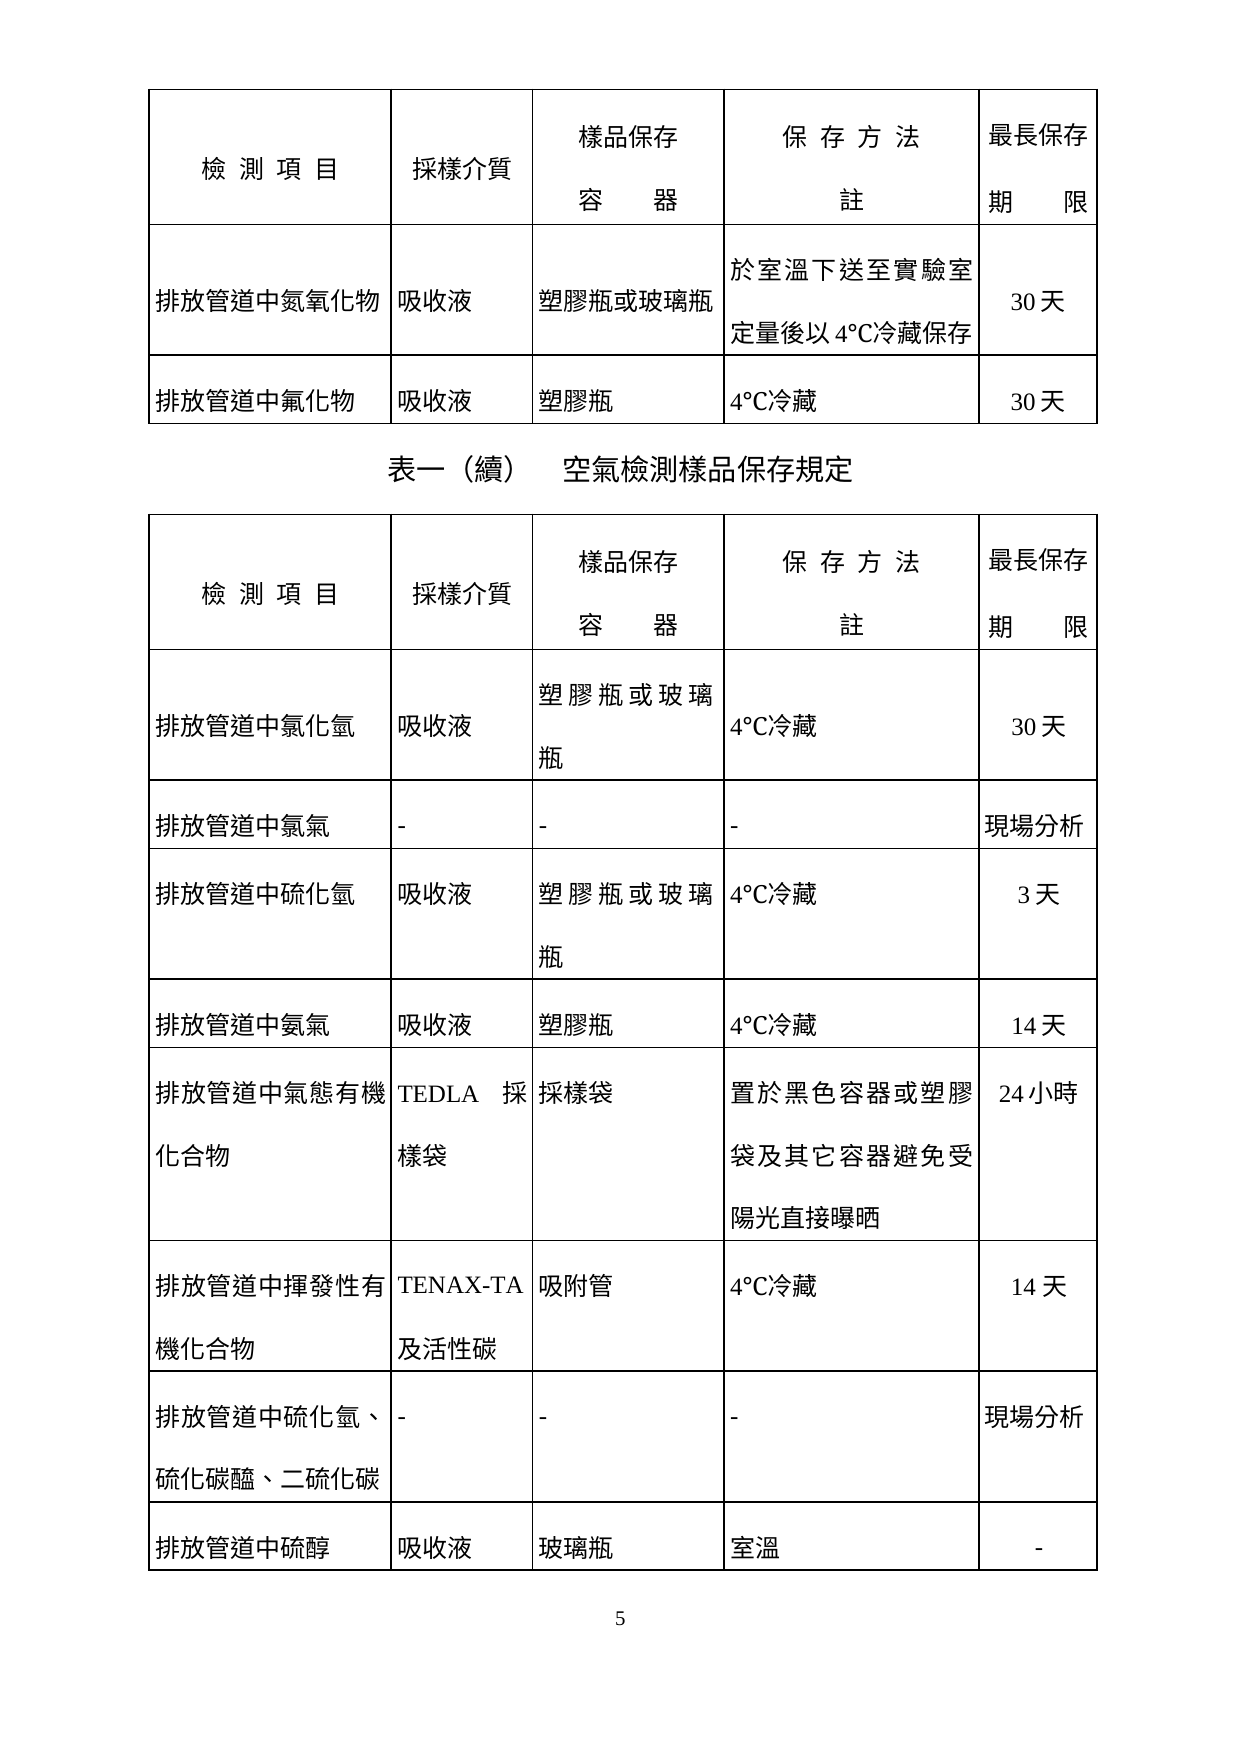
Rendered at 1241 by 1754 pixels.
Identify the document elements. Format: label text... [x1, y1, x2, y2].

table_cell 吸收液 [392, 225, 532, 354]
table_cell - [980, 1503, 1096, 1569]
table_cell 塑膠瓶 [533, 980, 723, 1046]
table_cell - [725, 781, 978, 847]
table_cell 14 天 [980, 1241, 1096, 1370]
table_header 樣品保存 容 器 [533, 90, 723, 223]
table_header 樣品保存 容 器 [533, 515, 723, 648]
table_cell 4℃冷藏 [725, 1241, 978, 1370]
table_cell 置於黑色容器或塑膠袋及其它容器避免受陽光直接曝晒 [725, 1048, 978, 1239]
table_cell 排放管道中氯氣 [150, 781, 390, 847]
table_cell 吸收液 [392, 1503, 532, 1569]
table_cell 30天 [980, 356, 1096, 422]
table_cell - [533, 1372, 723, 1501]
table_cell 4℃冷藏 [725, 650, 978, 779]
table_cell 玻璃瓶 [533, 1503, 723, 1569]
table_cell 30天 [980, 225, 1096, 354]
table_cell 24小時 [980, 1048, 1096, 1239]
table_cell 排放管道中氯化氫 [150, 650, 390, 779]
table_cell 採樣袋 [533, 1048, 723, 1239]
table_cell 排放管道中硫化氫、硫化碳醯、二硫化碳 [150, 1372, 390, 1501]
table_cell 室溫 [725, 1503, 978, 1569]
table_cell - [392, 781, 532, 847]
table_cell - [725, 1372, 978, 1501]
table_cell 30天 [980, 650, 1096, 779]
table_header 檢 測 項 目 [150, 515, 390, 648]
table_header 保 存 方 法 註 [725, 90, 978, 223]
table_cell 吸附管 [533, 1241, 723, 1370]
table_header 採樣介質 [392, 515, 532, 648]
table_cell 吸收液 [392, 980, 532, 1046]
table_cell 現場分析 [980, 1372, 1096, 1501]
table_cell 塑膠瓶 [533, 356, 723, 422]
table_cell 14天 [980, 980, 1096, 1046]
table_cell TEDLA採樣袋 [392, 1048, 532, 1239]
table_header 保 存 方 法 註 [725, 515, 978, 648]
table_cell 排放管道中硫化氫 [150, 849, 390, 978]
table_cell 塑膠瓶或玻璃瓶 [533, 650, 723, 779]
table_cell 排放管道中氮氧化物 [150, 225, 390, 354]
table_cell 排放管道中氟化物 [150, 356, 390, 422]
table_cell TENAX-TA及活性碳 [392, 1241, 532, 1370]
table_cell - [533, 781, 723, 847]
text 表一（續） 空氣檢測樣品保存規定 [148, 426, 1092, 488]
table_cell 4℃冷藏 [725, 849, 978, 978]
table_cell 3天 [980, 849, 1096, 978]
table_cell 吸收液 [392, 650, 532, 779]
table_header 最長保存 期 限 [980, 515, 1096, 648]
table_cell 現場分析 [980, 781, 1096, 847]
table_cell 吸收液 [392, 849, 532, 978]
table_header 最長保存 期 限 [980, 90, 1096, 223]
table_cell 於室溫下送至實驗室定量後以4℃冷藏保存 [725, 225, 978, 354]
table_cell 4℃冷藏 [725, 356, 978, 422]
table_header 檢 測 項 目 [150, 90, 390, 223]
table_cell 排放管道中氣態有機化合物 [150, 1048, 390, 1239]
table_header 採樣介質 [392, 90, 532, 223]
table_cell 吸收液 [392, 356, 532, 422]
table_cell 4℃冷藏 [725, 980, 978, 1046]
table_cell 塑膠瓶或玻璃瓶 [533, 849, 723, 978]
table_cell 排放管道中硫醇 [150, 1503, 390, 1569]
table_cell - [392, 1372, 532, 1501]
table_cell 排放管道中氨氣 [150, 980, 390, 1046]
table_cell 塑膠瓶或玻璃瓶 [533, 225, 723, 354]
table_cell 排放管道中揮發性有機化合物 [150, 1241, 390, 1370]
